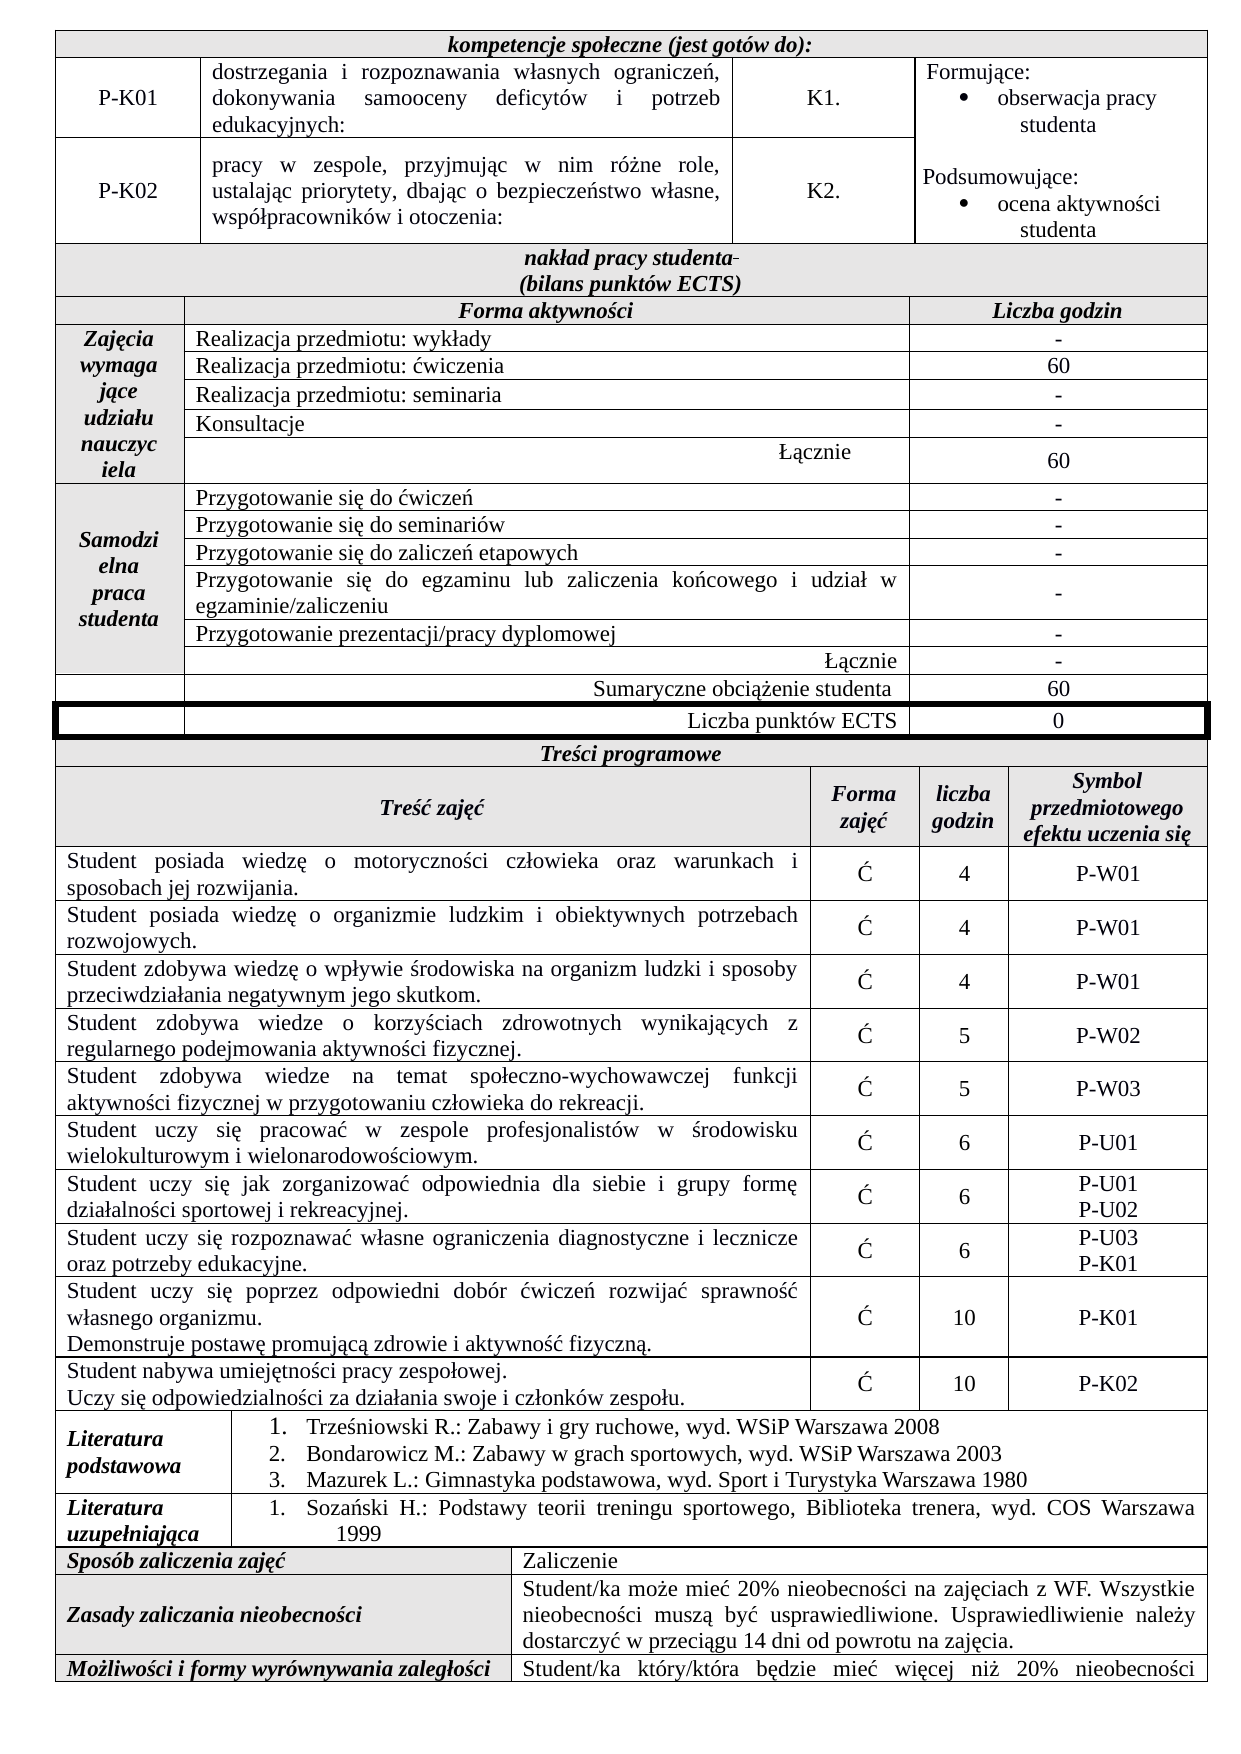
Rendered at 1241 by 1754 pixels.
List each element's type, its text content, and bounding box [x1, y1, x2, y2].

table_cell Przygotowanie prezentacji/pracy dyplomowej [185, 620, 909, 646]
table_cell Ć [811, 1170, 919, 1222]
table_cell - [910, 325, 1207, 351]
table_cell Konsultacje [185, 410, 909, 437]
table_cell Ć [811, 1277, 919, 1356]
table_cell Student zdobywa wiedze o korzyściach zdrowotnych wynikających z regularnego podejmowania aktywności fizycznej. [56, 1009, 810, 1061]
table_cell Student zdobywa wiedze na temat społeczno-wychowawczej funkcji aktywności fizycznej w przygotowaniu człowieka do rekreacji. [56, 1062, 810, 1115]
table_cell P-W03 [1009, 1062, 1207, 1115]
table_cell Symbol przedmiotowego efektu uczenia się [1009, 767, 1207, 846]
table_cell - [910, 380, 1207, 409]
table_cell - [910, 647, 1207, 673]
table_cell Trześniowski R.: Zabawy i gry ruchowe, wyd. WSiP Warszawa 2008 Bondarowicz M.: Zabawy w grach sportowych, wyd. WSiP Warszawa 2003 Mazurek L.: Gimnastyka podstawowa, wyd. Sport i Turystyka Warszawa 1980 [232, 1411, 1207, 1493]
table_cell Realizacja przedmiotu: wykłady [185, 325, 909, 351]
table_cell - [910, 539, 1207, 565]
table_cell Forma zajęć [811, 767, 919, 846]
table_cell P-K02 [56, 138, 200, 242]
table_cell Liczba punktów ECTS [185, 707, 909, 733]
table_cell [56, 297, 184, 324]
table_cell 0 [910, 707, 1204, 733]
table_cell liczba godzin [920, 767, 1008, 846]
table_cell Student uczy się poprzez odpowiedni dobór ćwiczeń rozwijać sprawność własnego organizmu. Demonstruje postawę promującą zdrowie i aktywność fizyczną. [56, 1277, 810, 1356]
table_cell Realizacja przedmiotu: ćwiczenia [185, 352, 909, 378]
table_cell Ć [811, 847, 919, 900]
table_cell 6 [920, 1224, 1008, 1276]
table_cell Student/ka może mieć 20% nieobecności na zajęciach z WF. Wszystkie nieobecności muszą być usprawiedliwione. Usprawiedliwienie należy dostarczyć w przeciągu 14 dni od powrotu na zajęcia. [512, 1575, 1207, 1654]
table_cell Ć [811, 955, 919, 1007]
table_cell P-U01 [1009, 1116, 1207, 1169]
table_cell Zasady zaliczania nieobecności [56, 1575, 511, 1654]
table_cell - [910, 620, 1207, 646]
table_cell P-W01 [1009, 955, 1207, 1007]
table_cell Ć [811, 1062, 919, 1115]
table_cell 10 [920, 1358, 1008, 1410]
table_cell Realizacja przedmiotu: seminaria [185, 380, 909, 409]
table_cell [56, 675, 184, 701]
table_cell 5 [920, 1009, 1008, 1061]
table_cell 5 [920, 1062, 1008, 1115]
table_cell 60 [910, 675, 1207, 701]
table_cell P-U03 P-K01 [1009, 1224, 1207, 1276]
table_cell - [910, 410, 1207, 437]
table_cell 10 [920, 1277, 1008, 1356]
table_cell Przygotowanie się do zaliczeń etapowych [185, 539, 909, 565]
table_cell Student zdobywa wiedzę o wpływie środowiska na organizm ludzki i sposoby przeciwdziałania negatywnym jego skutkom. [56, 955, 810, 1007]
table_cell Ć [811, 901, 919, 954]
table_cell Treść zajęć [56, 767, 810, 846]
table_cell Literatura podstawowa [56, 1411, 231, 1493]
table_cell P-K01 [1009, 1277, 1207, 1356]
table_cell Formujące: obserwacja pracy studenta Podsumowujące: ocena aktywności studenta [916, 58, 1207, 242]
table_cell P-K02 [1009, 1358, 1207, 1410]
table_cell Student/ka który/która będzie mieć więcej niż 20% nieobecności [512, 1655, 1207, 1681]
table_cell [59, 707, 184, 733]
table_cell Zajęcia wymagające udziału nauczyciela [56, 325, 184, 483]
table_cell pracy w zespole, przyjmując w nim różne role, ustalając priorytety, dbając o bezpieczeństwo własne, współpracowników i otoczenia: [201, 138, 732, 242]
table_cell K2. [733, 138, 914, 242]
table_cell nakład pracy studenta (bilans punktów ECTS) [56, 244, 1207, 296]
table_cell 4 [920, 955, 1008, 1007]
table_cell P-U01 P-U02 [1009, 1170, 1207, 1222]
table_cell Samodzielna praca studenta [56, 484, 184, 673]
table_cell P-W01 [1009, 847, 1207, 900]
table_cell 4 [920, 847, 1008, 900]
table_cell Ć [811, 1009, 919, 1061]
table_cell 60 [910, 438, 1207, 483]
table_cell Przygotowanie się do ćwiczeń [185, 484, 909, 510]
table_cell Treści programowe [56, 740, 1207, 766]
table_cell Zaliczenie [512, 1548, 1207, 1574]
table_cell kompetencje społeczne (jest gotów do): [56, 31, 1207, 57]
table_cell Student uczy się jak zorganizować odpowiednia dla siebie i grupy formę działalności sportowej i rekreacyjnej. [56, 1170, 810, 1222]
table_cell P-W02 [1009, 1009, 1207, 1061]
table_cell Student uczy się rozpoznawać własne ograniczenia diagnostyczne i lecznicze oraz potrzeby edukacyjne. [56, 1224, 810, 1276]
table_cell Ć [811, 1116, 919, 1169]
table_cell P-W01 [1009, 901, 1207, 954]
table_cell Liczba godzin [910, 297, 1207, 324]
table_cell Ć [811, 1358, 919, 1410]
table_cell - [910, 511, 1207, 538]
table_cell 60 [910, 352, 1207, 378]
table_cell Przygotowanie się do egzaminu lub zaliczenia końcowego i udział w egzaminie/zaliczeniu [185, 566, 909, 619]
table_cell Sposób zaliczenia zajęć [56, 1548, 511, 1574]
table_cell Sozański H.: Podstawy teorii treningu sportowego, Biblioteka trenera, wyd. COS Warszawa 1999 [232, 1494, 1207, 1546]
table_cell Forma aktywności [185, 297, 909, 324]
table_cell dostrzegania i rozpoznawania własnych ograniczeń, dokonywania samooceny deficytów i potrzeb edukacyjnych: [201, 58, 732, 137]
table_cell Ć [811, 1224, 919, 1276]
table_cell Możliwości i formy wyrównywania zaległości [56, 1655, 511, 1681]
table_cell Przygotowanie się do seminariów [185, 511, 909, 538]
table_cell Sumaryczne obciążenie studenta [185, 675, 909, 701]
table_cell 4 [920, 901, 1008, 954]
table_cell - [910, 484, 1207, 510]
table_cell Student posiada wiedzę o organizmie ludzkim i obiektywnych potrzebach rozwojowych. [56, 901, 810, 954]
table_cell P-K01 [56, 58, 200, 137]
table_cell Student uczy się pracować w zespole profesjonalistów w środowisku wielokulturowym i wielonarodowościowym. [56, 1116, 810, 1169]
table_cell 6 [920, 1170, 1008, 1222]
table_cell Literatura uzupełniająca [56, 1494, 231, 1546]
table_cell - [910, 566, 1207, 619]
table_cell 6 [920, 1116, 1008, 1169]
table_cell Łącznie [185, 647, 909, 673]
table_cell Łącznie [185, 438, 909, 483]
table_cell Student posiada wiedzę o motoryczności człowieka oraz warunkach i sposobach jej rozwijania. [56, 847, 810, 900]
table_cell Student nabywa umiejętności pracy zespołowej. Uczy się odpowiedzialności za działania swoje i członków zespołu. [56, 1358, 810, 1410]
table_cell K1. [733, 58, 914, 137]
